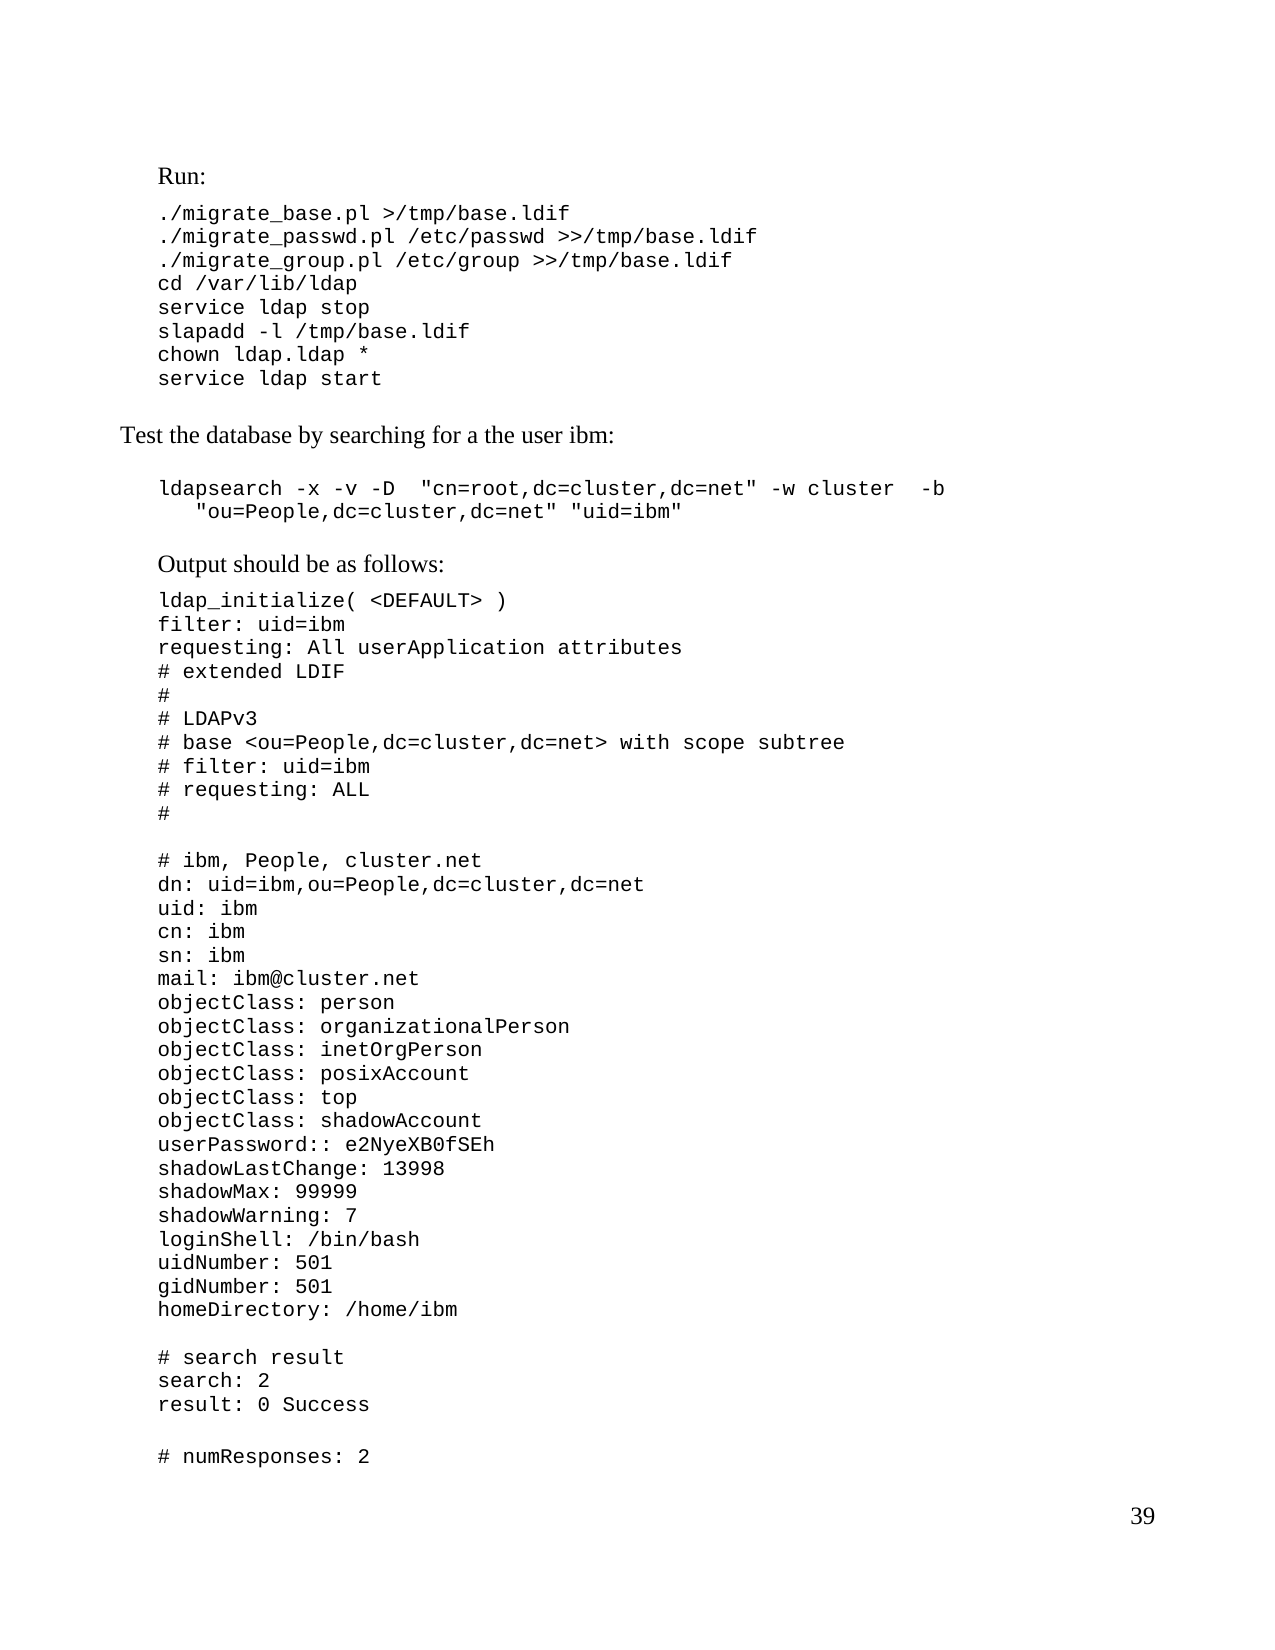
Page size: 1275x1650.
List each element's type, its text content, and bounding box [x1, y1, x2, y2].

text # filter: uid=ibm [157, 756, 1155, 779]
text loginShell: /bin/bash [157, 1228, 1155, 1252]
text ./migrate_passwd.pl /etc/passwd >>/tmp/base.ldif [157, 226, 1155, 250]
text objectClass: inetOrgPerson [157, 1039, 1155, 1063]
text result: 0 Success [157, 1394, 1155, 1418]
text # extended LDIF [157, 661, 1155, 685]
text service ldap stop [157, 297, 1155, 321]
text shadowMax: 99999 [157, 1181, 1155, 1205]
text dn: uid=ibm,ou=People,dc=cluster,dc=net [157, 874, 1155, 897]
text # [157, 803, 1155, 827]
text service ldap start [157, 368, 1155, 392]
text # requesting: ALL [157, 779, 1155, 803]
text chown ldap.ldap * [157, 344, 1155, 368]
text # numResponses: 2 [157, 1446, 1155, 1470]
text Run: [157, 161, 1155, 190]
text ./migrate_group.pl /etc/group >>/tmp/base.ldif [157, 250, 1155, 273]
text # LDAPv3 [157, 708, 1155, 732]
text slapadd -l /tmp/base.ldif [157, 321, 1155, 344]
text ./migrate_base.pl >/tmp/base.ldif [157, 202, 1155, 226]
text shadowWarning: 7 [157, 1205, 1155, 1228]
text Output should be as follows: [157, 549, 1155, 578]
text # [157, 685, 1155, 708]
text filter: uid=ibm [157, 614, 1155, 637]
text objectClass: posixAccount [157, 1063, 1155, 1087]
text search: 2 [157, 1370, 1155, 1394]
text uidNumber: 501 [157, 1252, 1155, 1276]
text uid: ibm [157, 897, 1155, 921]
text objectClass: shadowAccount [157, 1110, 1155, 1134]
text shadowLastChange: 13998 [157, 1158, 1155, 1181]
text # base <ou=People,dc=cluster,dc=net> with scope subtree [157, 732, 1155, 756]
text homeDirectory: /home/ibm [157, 1299, 1155, 1323]
text Test the database by searching for a the user ibm: [120, 420, 1155, 449]
text # search result [157, 1347, 1155, 1370]
text ldap_initialize( <DEFAULT> ) [157, 590, 1155, 614]
text objectClass: top [157, 1087, 1155, 1110]
text cd /var/lib/ldap [157, 273, 1155, 297]
text objectClass: organizationalPerson [157, 1016, 1155, 1039]
text # ibm, People, cluster.net [157, 850, 1155, 874]
text requesting: All userApplication attributes [157, 637, 1155, 661]
text gidNumber: 501 [157, 1276, 1155, 1299]
text sn: ibm [157, 945, 1155, 968]
text mail: ibm@cluster.net [157, 968, 1155, 992]
text cn: ibm [157, 921, 1155, 945]
text userPassword:: e2NyeXB0fSEh [157, 1134, 1155, 1158]
text objectClass: person [157, 992, 1155, 1016]
text ldapsearch -x -v -D "cn=root,dc=cluster,dc=net" -w cluster -b "ou=People,dc=cluster,dc=net" "uid=ibm" [157, 478, 1155, 525]
